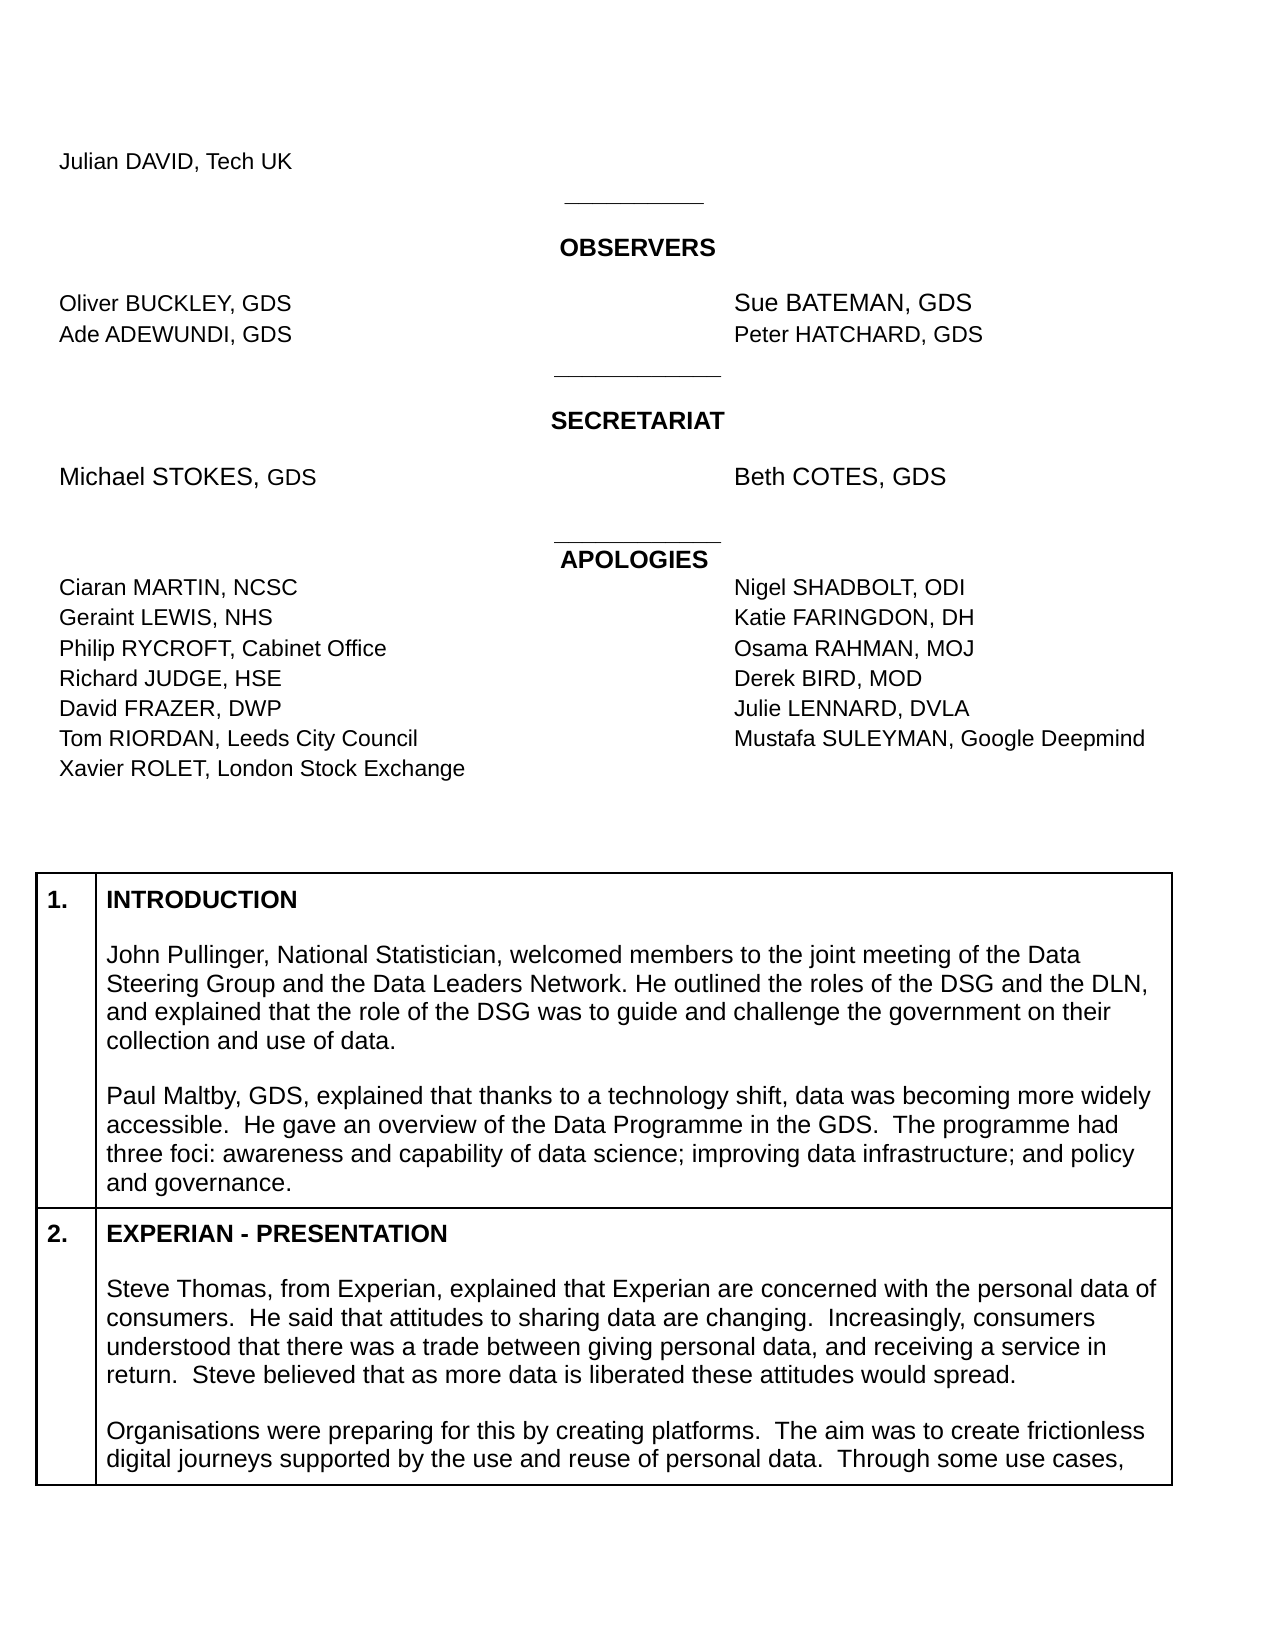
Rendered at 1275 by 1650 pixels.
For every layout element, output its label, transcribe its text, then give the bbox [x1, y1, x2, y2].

table_header INTRODUCTION John Pullinger, National Statistician, welcomed members to the joint meeting of the Data Steering Group and the Data Leaders Network. He outlined the roles of the DSG and the DLN, and explained that the role of the DSG was to guide and challenge the government on their collection and use of data. Paul Maltby, GDS, explained that thanks to a technology shift, data was becoming more widely accessible. He gave an overview of the Data Programme in the GDS. The programme had three foci: awareness and capability of data science; improving data infrastructure; and policy and governance. [97, 874, 1171, 1207]
text Ciaran MARTIN, NCSC Nigel SHADBOLT, ODI [59, 574, 1216, 600]
text Richard JUDGE, HSE Derek BIRD, MOD [59, 665, 1216, 691]
text David FRAZER, DWP Julie LENNARD, DVLA [59, 695, 1216, 721]
table_cell EXPERIAN - PRESENTATION Steve Thomas, from Experian, explained that Experian are concerned with the personal data of consumers. He said that attitudes to sharing data are changing. Increasingly, consumers understood that there was a trade between giving personal data, and receiving a service in return. Steve believed that as more data is liberated these attitudes would spread. Organisations were preparing for this by creating platforms. The aim was to create frictionless digital journeys supported by the use and reuse of personal data. Through some use cases, [97, 1209, 1171, 1483]
text SECRETARIAT [59, 406, 1216, 435]
table_cell 2. [38, 1209, 95, 1483]
text ____________ [59, 517, 1216, 545]
text Michael STOKES, GDS Beth COTES, GDS [59, 461, 1216, 490]
text Xavier ROLET, London Stock Exchange [59, 755, 1216, 782]
text ____________ [59, 351, 1216, 380]
text Ade ADEWUNDI, GDS Peter HATCHARD, GDS [59, 321, 1216, 347]
text __________ [434, 178, 1216, 207]
text Oliver BUCKLEY, GDS Sue BATEMAN, GDS [59, 288, 1216, 317]
text OBSERVERS [59, 233, 1216, 262]
text APOLOGIES [59, 545, 1216, 574]
text Geraint LEWIS, NHS Katie FARINGDON, DH [59, 604, 1216, 631]
text Tom RIORDAN, Leeds City Council Mustafa SULEYMAN, Google Deepmind [59, 725, 1216, 751]
text Philip RYCROFT, Cabinet Office Osama RAHMAN, MOJ [59, 634, 1216, 661]
table_header 1. [38, 874, 95, 1207]
text Julian DAVID, Tech UK [59, 148, 1216, 174]
